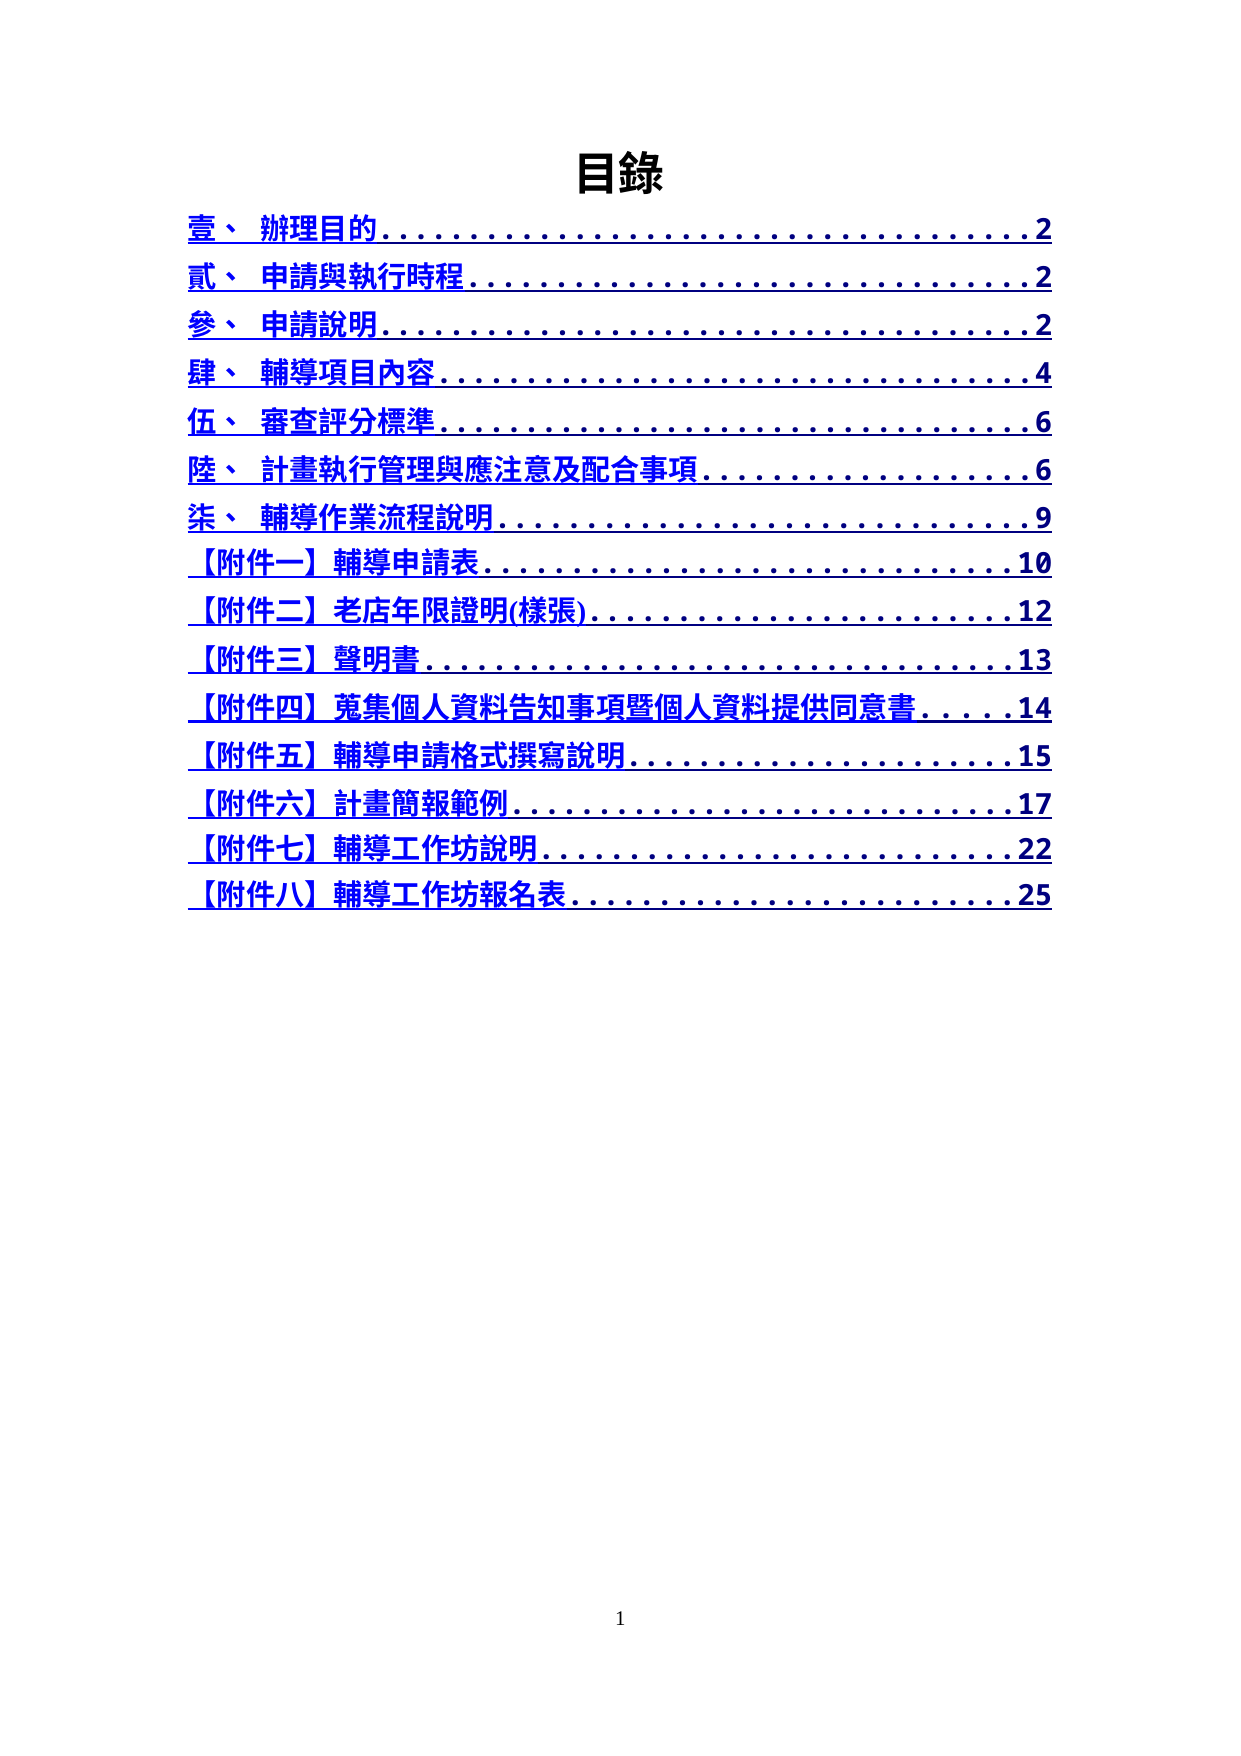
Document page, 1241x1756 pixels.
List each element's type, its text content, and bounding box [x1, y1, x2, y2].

text 【附件八】輔導工作坊報名表 25 [187, 874, 1053, 914]
text 【附件一】輔導申請表 10 [187, 543, 1053, 582]
text 【附件七】輔導工作坊說明 22 [187, 829, 1053, 868]
text 【附件四】蒐集個人資料告知事項暨個人資料提供同意書 14 [187, 684, 1053, 727]
text 柒、 輔導作業流程說明 9 [187, 494, 1053, 537]
text 壹、 辦理目的 2 [187, 206, 1053, 248]
text 參、 申請說明 2 [187, 302, 1053, 344]
text 【附件二】老店年限證明(樣張) 12 [187, 588, 1053, 630]
text 貳、 申請與執行時程 2 [187, 254, 1053, 296]
text 【附件五】輔導申請格式撰寫說明 15 [187, 732, 1053, 775]
text 目錄 [187, 150, 1050, 200]
text 陸、 計畫執行管理與應注意及配合事項 6 [187, 446, 1053, 489]
text 伍、 審查評分標準 6 [187, 398, 1053, 441]
text 肆、 輔導項目內容 4 [187, 350, 1053, 392]
text 【附件三】聲明書 13 [187, 636, 1053, 678]
text 【附件六】計畫簡報範例 17 [187, 781, 1053, 823]
